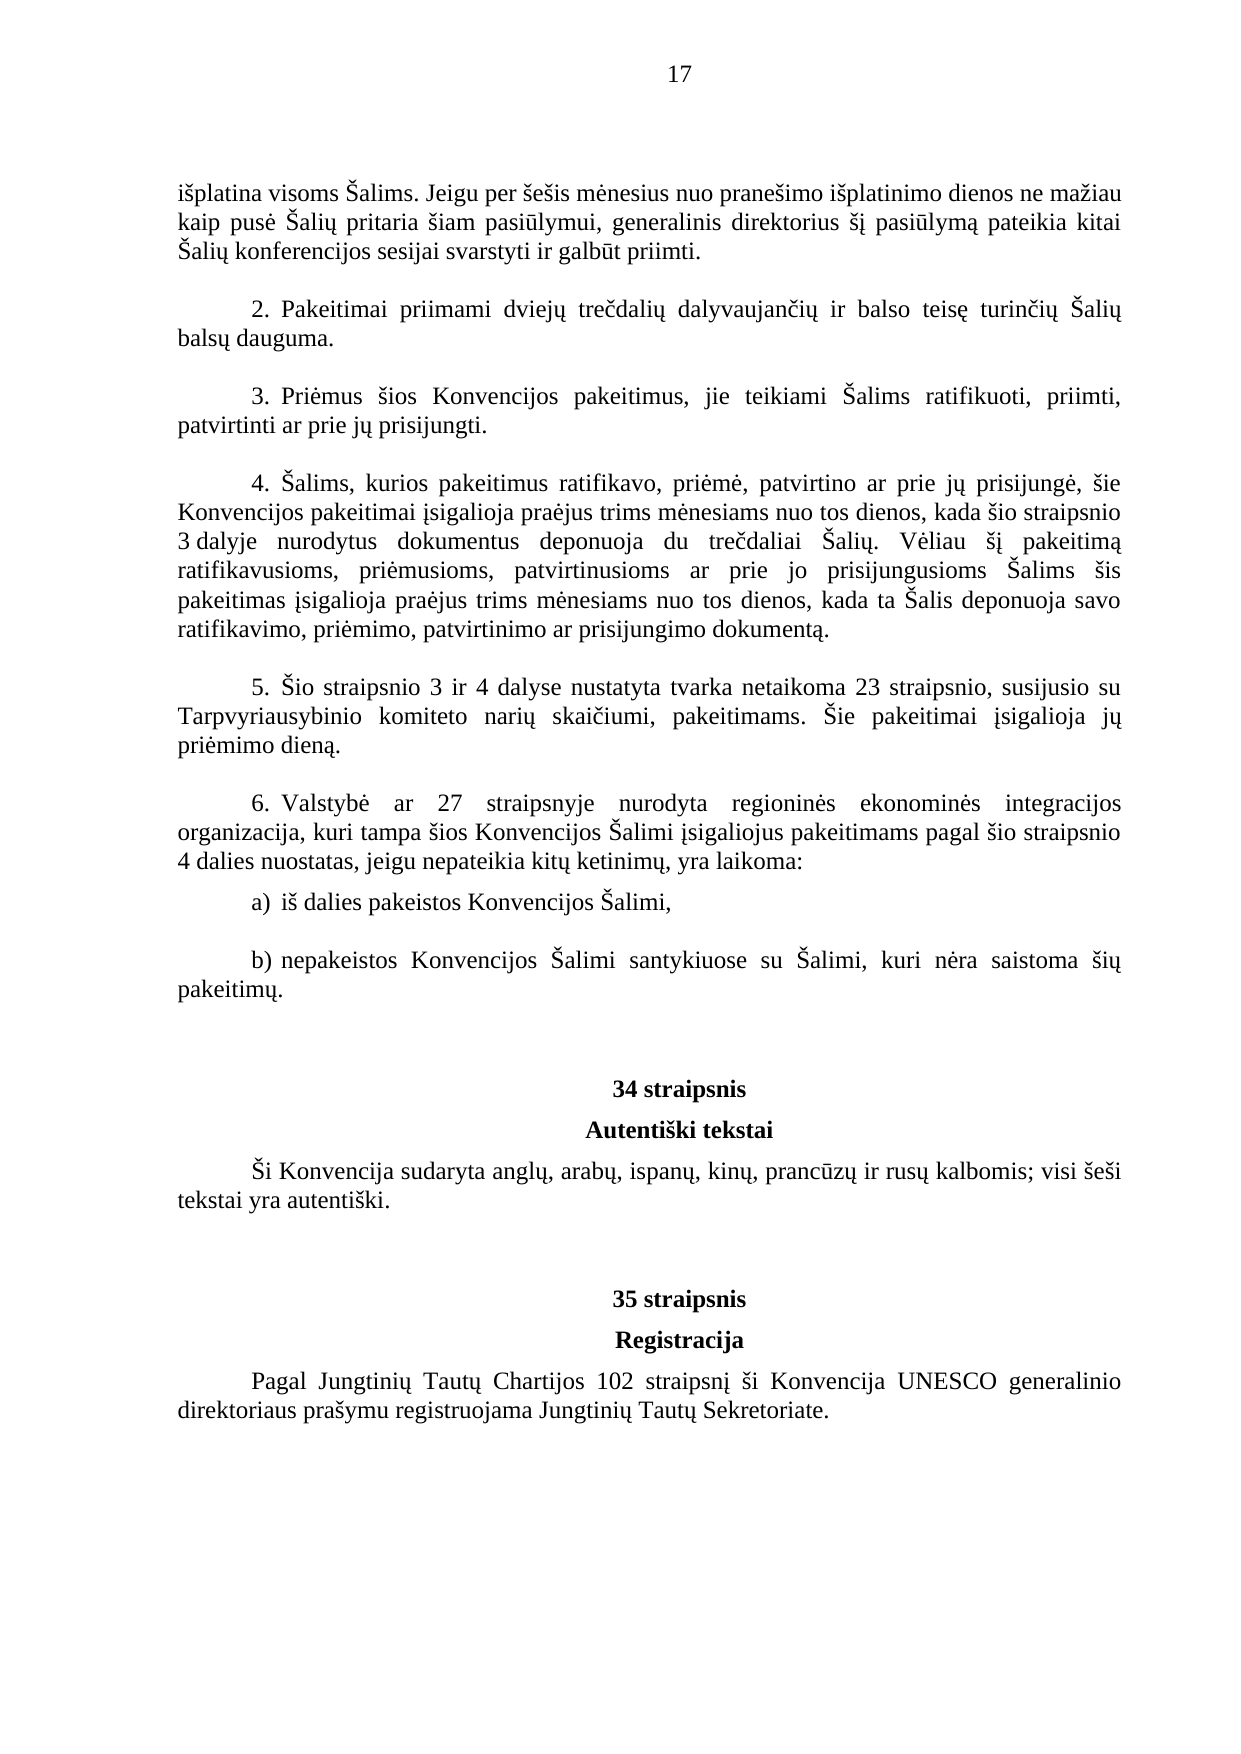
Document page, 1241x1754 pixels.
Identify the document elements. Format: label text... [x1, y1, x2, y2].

text Pagal Jungtinių Tautų Chartijos 102 straipsnį ši Konvencija UNESCO generalinio direktoriaus prašymu registruojama Jungtinių Tautų Sekretoriate. [177, 1366, 1122, 1424]
text 5. Šio straipsnio 3 ir 4 dalyse nustatyta tvarka netaikoma 23 straipsnio, susijusio su Tarpvyriausybinio komiteto narių skaičiumi, pakeitimams. Šie pakeitimai įsigalioja jų priėmimo dieną. [177, 671, 1122, 759]
text Registracija [177, 1325, 1181, 1354]
text 2. Pakeitimai priimami dviejų trečdalių dalyvaujančių ir balso teisę turinčių Šalių balsų dauguma. [177, 293, 1122, 352]
text a) iš dalies pakeistos Konvencijos Šalimi, [177, 887, 1181, 916]
text b) nepakeistos Konvencijos Šalimi santykiuose su Šalimi, kuri nėra saistoma šių pakeitimų. [177, 945, 1122, 1003]
text 34 straipsnis [177, 1073, 1181, 1102]
text 6. Valstybė ar 27 straipsnyje nurodyta regioninės ekonominės integracijos organizacija, kuri tampa šios Konvencijos Šalimi įsigaliojus pakeitimams pagal šio straipsnio 4 dalies nuostatas, jeigu nepateikia kitų ketinimų, yra laikoma: [177, 788, 1122, 875]
text 3. Priėmus šios Konvencijos pakeitimus, jie teikiami Šalims ratifikuoti, priimti, patvirtinti ar prie jų prisijungti. [177, 381, 1122, 439]
text 35 straipsnis [177, 1284, 1181, 1313]
text Autentiški tekstai [177, 1114, 1181, 1143]
text 4. Šalims, kurios pakeitimus ratifikavo, priėmė, patvirtino ar prie jų prisijungė, šie Konvencijos pakeitimai įsigalioja praėjus trims mėnesiams nuo tos dienos, kada šio straipsnio 3 dalyje nurodytus dokumentus deponuoja du trečdaliai Šalių. Vėliau šį pakeitimą ratifikavusioms, priėmusioms, patvirtinusioms ar prie jo prisijungusioms Šalims šis pakeitimas įsigalioja praėjus trims mėnesiams nuo tos dienos, kada ta Šalis deponuoja savo ratifikavimo, priėmimo, patvirtinimo ar prisijungimo dokumentą. [177, 468, 1122, 643]
text Ši Konvencija sudaryta anglų, arabų, ispanų, kinų, prancūzų ir rusų kalbomis; visi šeši tekstai yra autentiški. [177, 1156, 1122, 1214]
text išplatina visoms Šalims. Jeigu per šešis mėnesius nuo pranešimo išplatinimo dienos ne mažiau kaip pusė Šalių pritaria šiam pasiūlymui, generalinis direktorius šį pasiūlymą pateikia kitai Šalių konferencijos sesijai svarstyti ir galbūt priimti. [177, 177, 1122, 265]
